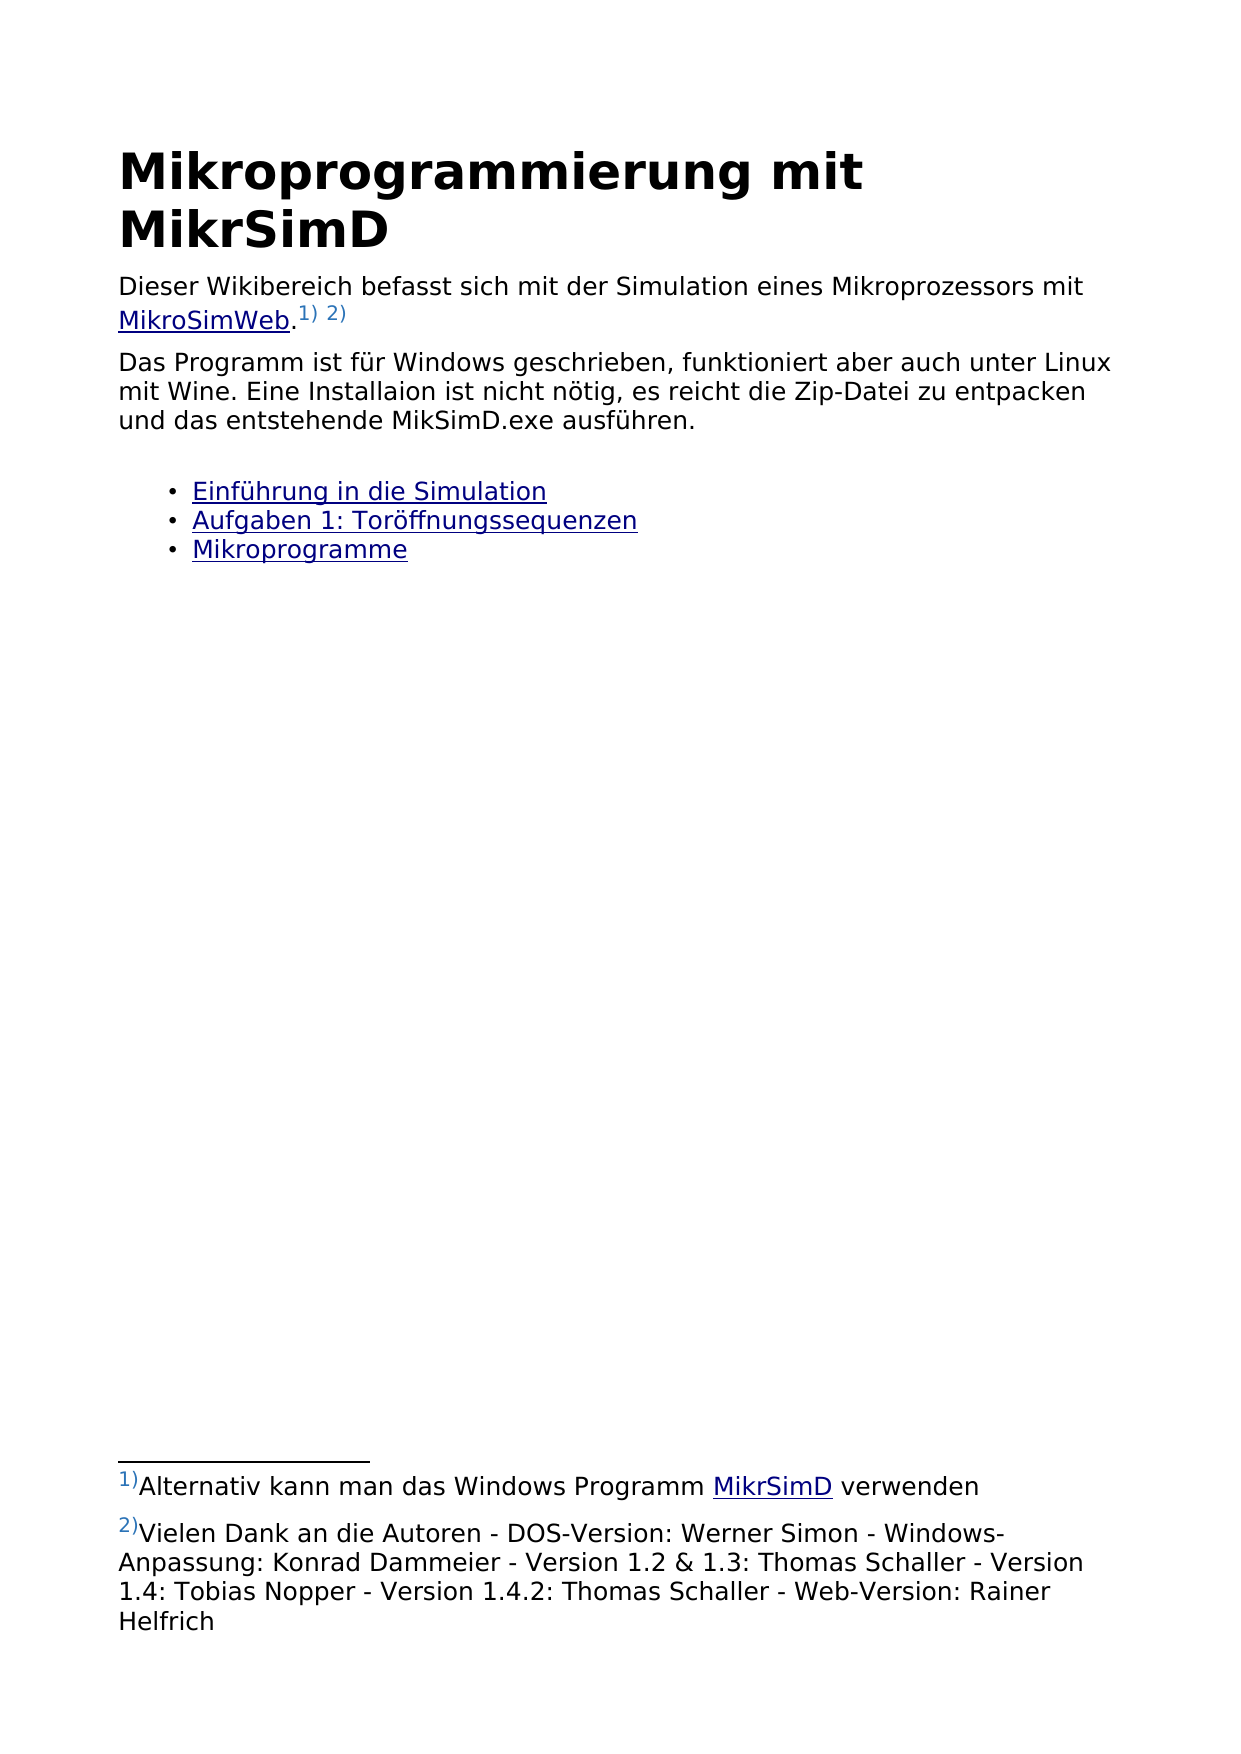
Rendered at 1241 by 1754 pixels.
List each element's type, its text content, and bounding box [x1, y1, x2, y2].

list Mikroprogramme [177, 536, 1122, 565]
subtitle Mikroprogrammierung mit MikrSimD [118, 143, 1122, 259]
text Das Programm ist für Windows geschrieben, funktioniert aber auch unter Linux mit Wine. Eine Installaion ist nicht nötig, es reicht die Zip-Datei zu entpacken und das entstehende MikSimD.exe ausführen. [118, 348, 1122, 435]
list Aufgaben 1: Toröffnungssequenzen [177, 506, 1122, 536]
text Vielen Dank an die Autoren - DOS-Version: Werner Simon - Windows-Anpassung: Konrad Dammeier - Version 1.2 & 1.3: Thomas Schaller - Version 1.4: Tobias Nopper - Version 1.4.2: Thomas Schaller - Web-Version: Rainer Helfrich [118, 1514, 1122, 1636]
text Dieser Wikibereich befasst sich mit der Simulation eines Mikroprozessors mit MikroSimWeb. [118, 272, 1122, 335]
list Einführung in die Simulation [177, 477, 1122, 506]
text Alternativ kann man das Windows Programm MikrSimD verwenden [118, 1468, 1122, 1502]
